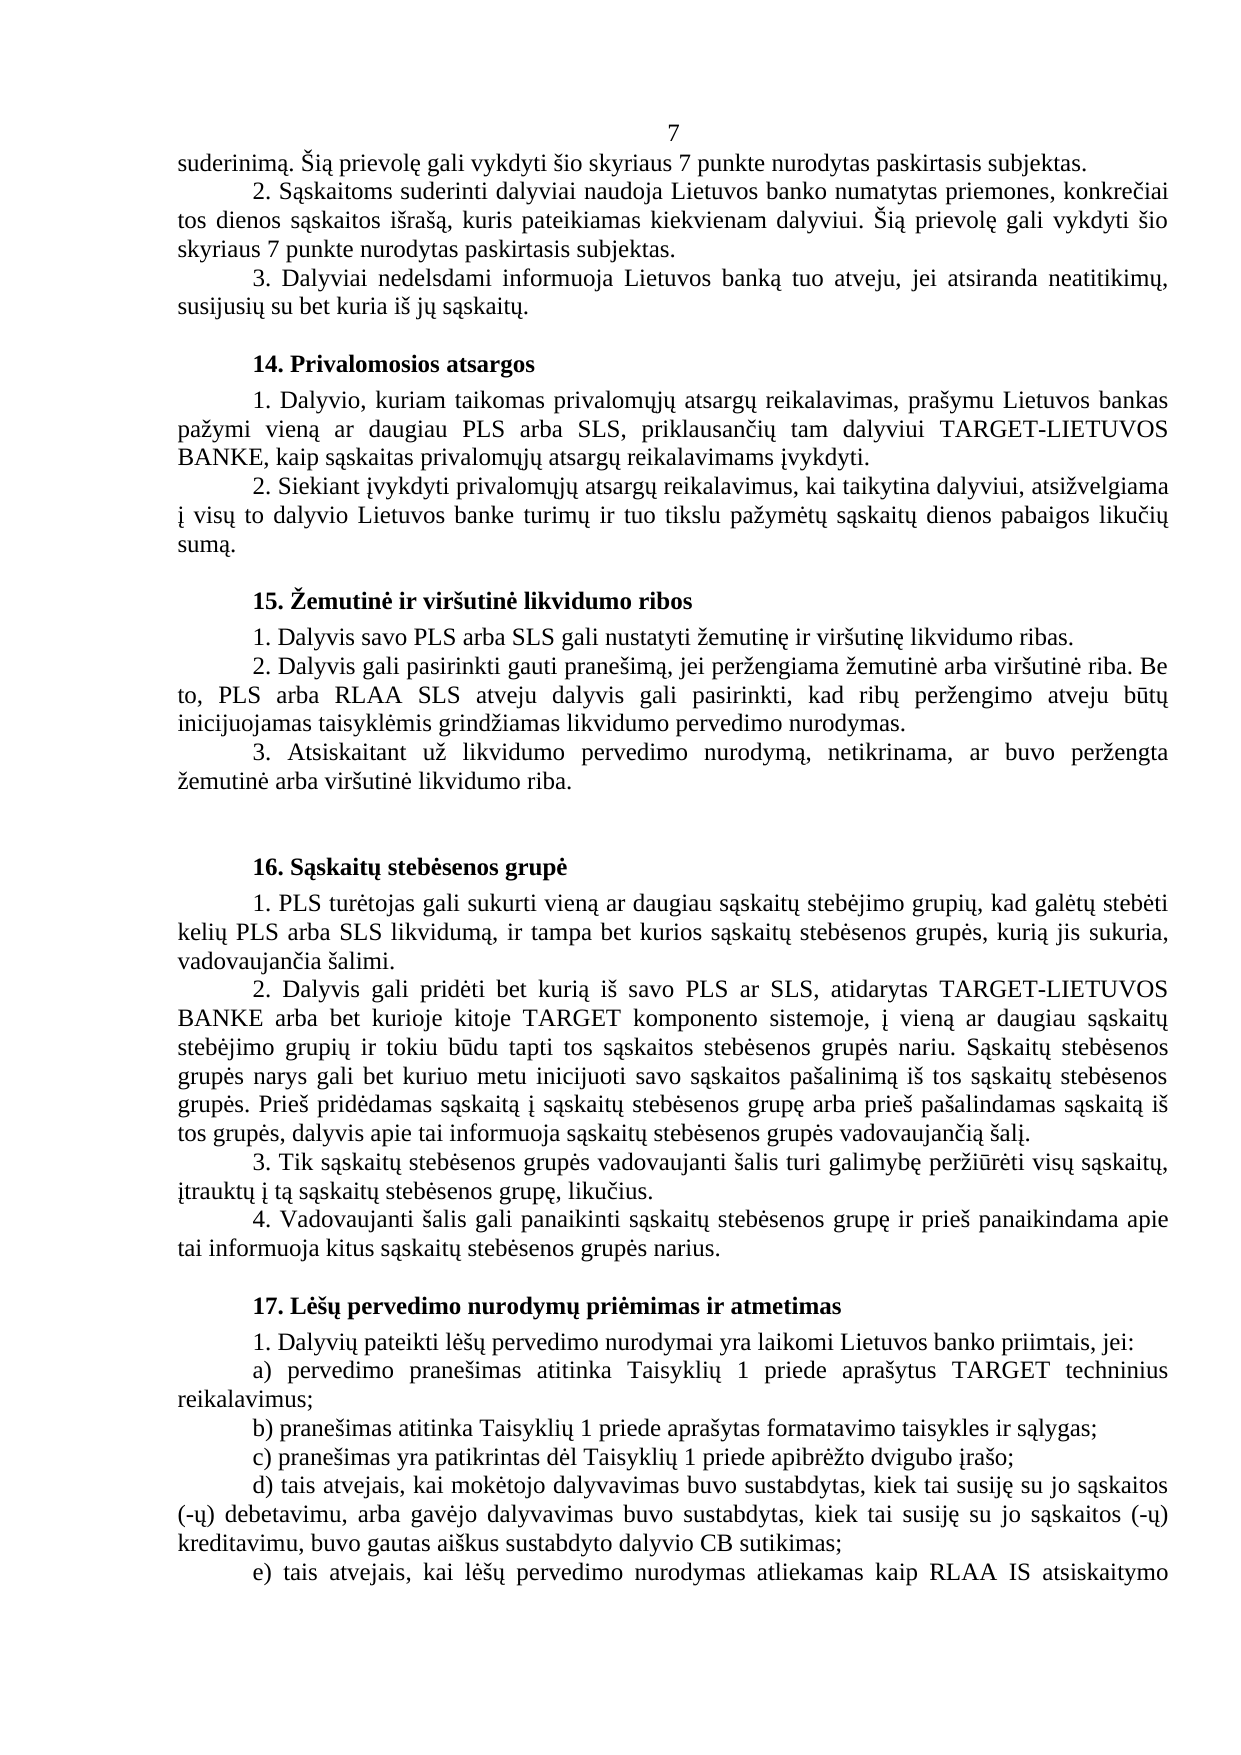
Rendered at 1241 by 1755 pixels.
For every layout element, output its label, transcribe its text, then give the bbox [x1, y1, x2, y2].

text c) pranešimas yra patikrintas dėl Taisyklių 1 priede apibrėžto dvigubo įrašo; [177, 1442, 1169, 1471]
text 1. Dalyvių pateikti lėšų pervedimo nurodymai yra laikomi Lietuvos banko priimtais, jei: [177, 1327, 1169, 1356]
text 1. Dalyvis savo PLS arba SLS gali nustatyti žemutinę ir viršutinę likvidumo ribas. [177, 622, 1169, 651]
text 14. Privalomosios atsargos [177, 349, 1169, 378]
text 2. Siekiant įvykdyti privalomųjų atsargų reikalavimus, kai taikytina dalyviui, atsižvelgiama į visų to dalyvio Lietuvos banke turimų ir tuo tikslu pažymėtų sąskaitų dienos pabaigos likučių sumą. [177, 471, 1169, 557]
text 1. PLS turėtojas gali sukurti vieną ar daugiau sąskaitų stebėjimo grupių, kad galėtų stebėti kelių PLS arba SLS likvidumą, ir tampa bet kurios sąskaitų stebėsenos grupės, kurią jis sukuria, vadovaujančia šalimi. [177, 888, 1169, 974]
text e) tais atvejais, kai lėšų pervedimo nurodymas atliekamas kaip RLAA IS atsiskaitymo [177, 1557, 1169, 1586]
text 2. Sąskaitoms suderinti dalyviai naudoja Lietuvos banko numatytas priemones, konkrečiai tos dienos sąskaitos išrašą, kuris pateikiamas kiekvienam dalyviui. Šią prievolę gali vykdyti šio skyriaus 7 punkte nurodytas paskirtasis subjektas. [177, 176, 1169, 263]
text a) pervedimo pranešimas atitinka Taisyklių 1 priede aprašytus TARGET techninius reikalavimus; [177, 1356, 1169, 1413]
text suderinimą. Šią prievolę gali vykdyti šio skyriaus 7 punkte nurodytas paskirtasis subjektas. [177, 148, 1169, 176]
text 15. Žemutinė ir viršutinė likvidumo ribos [177, 586, 1169, 615]
text 3. Dalyviai nedelsdami informuoja Lietuvos banką tuo atveju, jei atsiranda neatitikimų, susijusių su bet kuria iš jų sąskaitų. [177, 263, 1169, 320]
text 17. Lėšų pervedimo nurodymų priėmimas ir atmetimas [177, 1291, 1169, 1319]
text 2. Dalyvis gali pasirinkti gauti pranešimą, jei peržengiama žemutinė arba viršutinė riba. Be to, PLS arba RLAA SLS atveju dalyvis gali pasirinkti, kad ribų peržengimo atveju būtų inicijuojamas taisyklėmis grindžiamas likvidumo pervedimo nurodymas. [177, 651, 1169, 737]
text 2. Dalyvis gali pridėti bet kurią iš savo PLS ar SLS, atidarytas TARGET-LIETUVOS BANKE arba bet kurioje kitoje TARGET komponento sistemoje, į vieną ar daugiau sąskaitų stebėjimo grupių ir tokiu būdu tapti tos sąskaitos stebėsenos grupės nariu. Sąskaitų stebėsenos grupės narys gali bet kuriuo metu inicijuoti savo sąskaitos pašalinimą iš tos sąskaitų stebėsenos grupės. Prieš pridėdamas sąskaitą į sąskaitų stebėsenos grupę arba prieš pašalindamas sąskaitą iš tos grupės, dalyvis apie tai informuoja sąskaitų stebėsenos grupės vadovaujančią šalį. [177, 974, 1169, 1147]
text 16. Sąskaitų stebėsenos grupė [177, 852, 1169, 881]
text 1. Dalyvio, kuriam taikomas privalomųjų atsargų reikalavimas, prašymu Lietuvos bankas pažymi vieną ar daugiau PLS arba SLS, priklausančių tam dalyviui TARGET-LIETUVOS BANKE, kaip sąskaitas privalomųjų atsargų reikalavimams įvykdyti. [177, 385, 1169, 471]
text 4. Vadovaujanti šalis gali panaikinti sąskaitų stebėsenos grupę ir prieš panaikindama apie tai informuoja kitus sąskaitų stebėsenos grupės narius. [177, 1204, 1169, 1262]
text 3. Atsiskaitant už likvidumo pervedimo nurodymą, netikrinama, ar buvo peržengta žemutinė arba viršutinė likvidumo riba. [177, 737, 1169, 795]
text d) tais atvejais, kai mokėtojo dalyvavimas buvo sustabdytas, kiek tai susiję su jo sąskaitos (-ų) debetavimu, arba gavėjo dalyvavimas buvo sustabdytas, kiek tai susiję su jo sąskaitos (-ų) kreditavimu, buvo gautas aiškus sustabdyto dalyvio CB sutikimas; [177, 1471, 1169, 1557]
text 3. Tik sąskaitų stebėsenos grupės vadovaujanti šalis turi galimybę peržiūrėti visų sąskaitų, įtrauktų į tą sąskaitų stebėsenos grupę, likučius. [177, 1147, 1169, 1204]
text b) pranešimas atitinka Taisyklių 1 priede aprašytas formatavimo taisykles ir sąlygas; [177, 1413, 1169, 1442]
